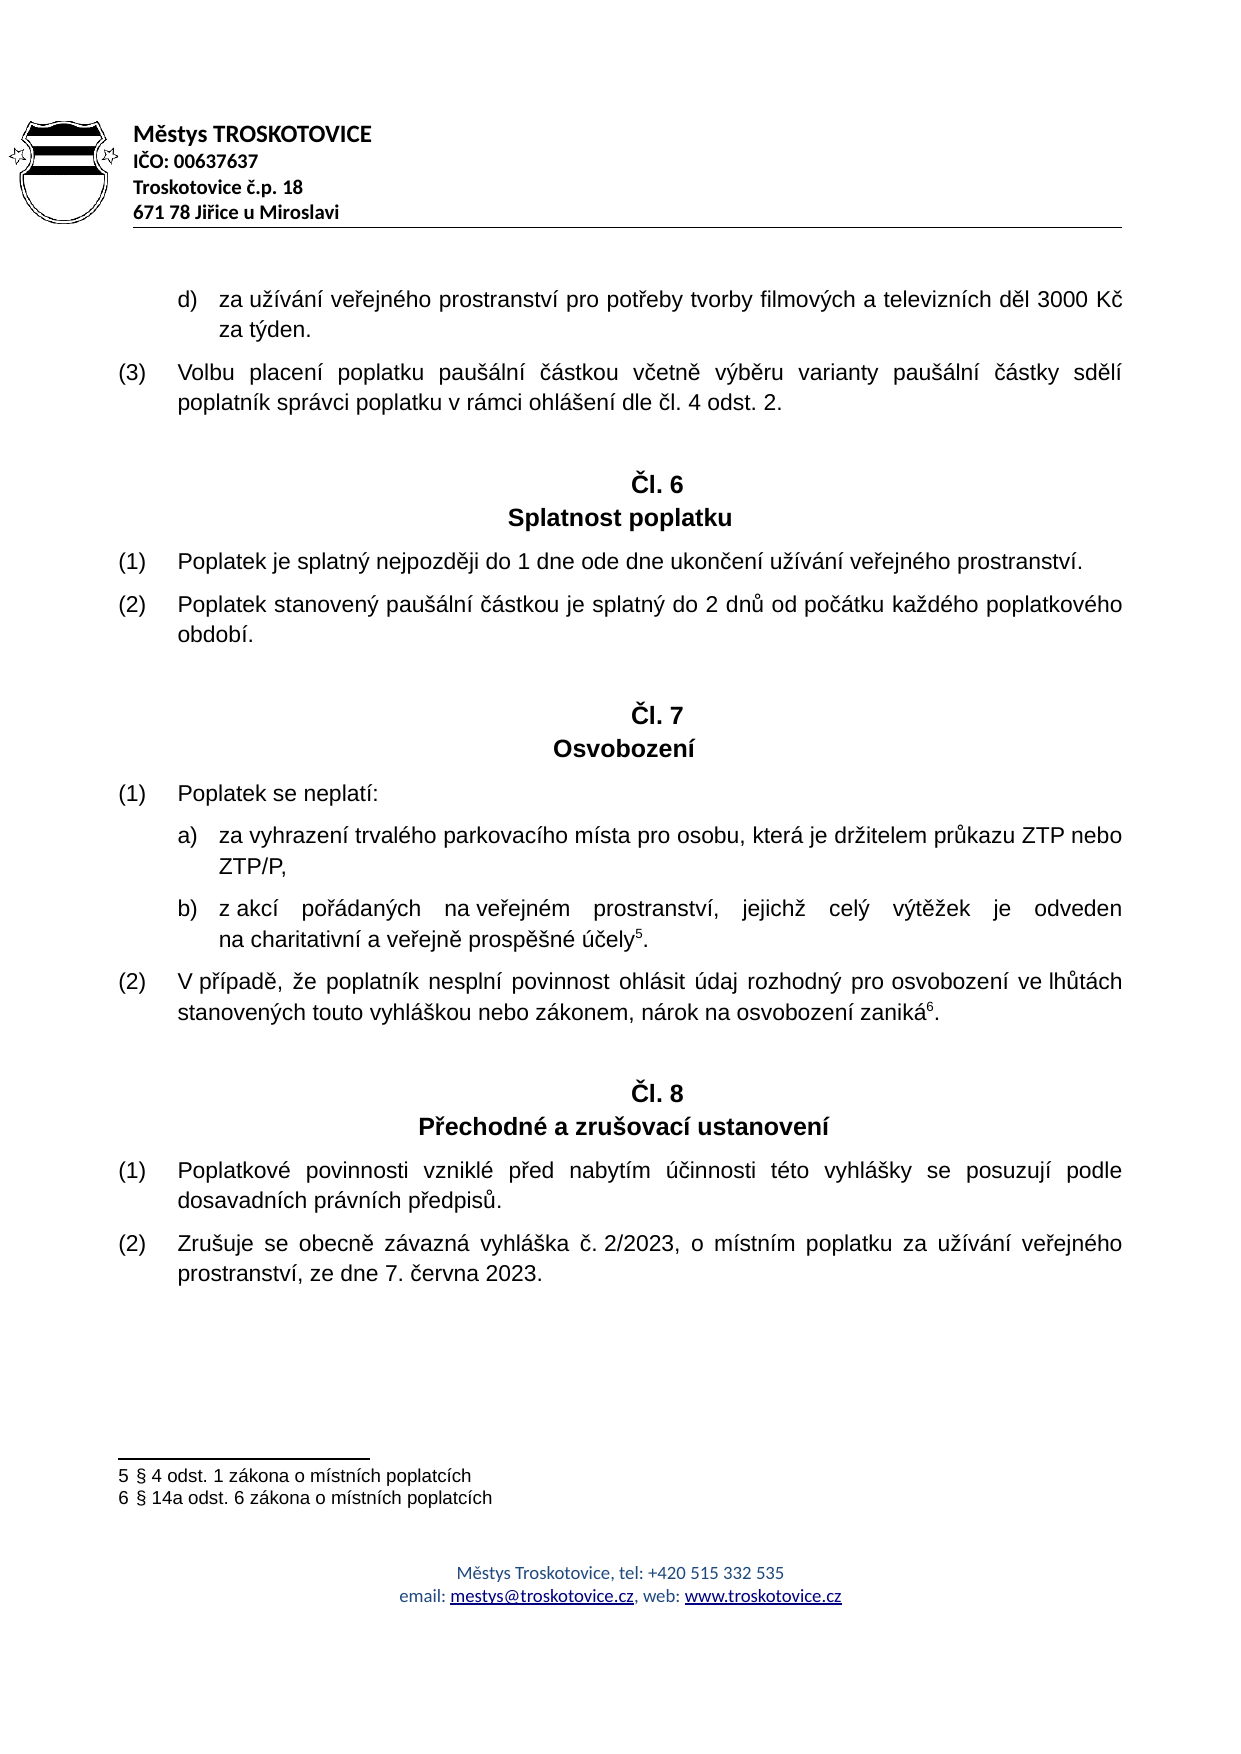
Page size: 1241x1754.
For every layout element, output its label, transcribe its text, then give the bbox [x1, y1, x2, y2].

picture [8, 121, 119, 224]
subtitle Čl. 8 Přechodné a zrušovací ustanovení [118, 1079, 1122, 1141]
list § 14a odst. 6 zákona o místních poplatcích [118, 1487, 1122, 1508]
list za užívání veřejného prostranství pro potřeby tvorby filmových a televizních děl 3000 Kč za týden. [177, 286, 1122, 343]
list Volbu placení poplatku paušální částkou včetně výběru varianty paušální částky sdělí poplatník správci poplatku v rámci ohlášení dle čl. 4 odst. 2. [118, 359, 1122, 416]
list Poplatek je splatný nejpozději do 1 dne ode dne ukončení užívání veřejného prostranství. [118, 548, 1122, 574]
list Poplatek stanovený paušální částkou je splatný do 2 dnů od počátku každého poplatkového období. [118, 591, 1122, 647]
subtitle Čl. 7 Osvobození [118, 701, 1122, 763]
list Poplatek se neplatí: [118, 780, 1122, 806]
list § 4 odst. 1 zákona o místních poplatcích [118, 1465, 1122, 1487]
list z akcí pořádaných na veřejném prostranství, jejichž celý výtěžek je odveden na charitativní a veřejně prospěšné účely. [177, 895, 1122, 952]
list za vyhrazení trvalého parkovacího místa pro osobu, která je držitelem průkazu ZTP nebo ZTP/P, [177, 822, 1122, 879]
list V případě, že poplatník nesplní povinnost ohlásit údaj rozhodný pro osvobození ve lhůtách stanovených touto vyhláškou nebo zákonem, nárok na osvobození zaniká. [118, 968, 1122, 1025]
list Zrušuje se obecně závazná vyhláška č. 2/2023, o místním poplatku za užívání veřejného prostranství, ze dne 7. června 2023. [118, 1230, 1122, 1287]
subtitle Čl. 6 Splatnost poplatku [118, 469, 1122, 531]
list Poplatkové povinnosti vzniklé před nabytím účinnosti této vyhlášky se posuzují podle dosavadních právních předpisů. [118, 1157, 1122, 1214]
